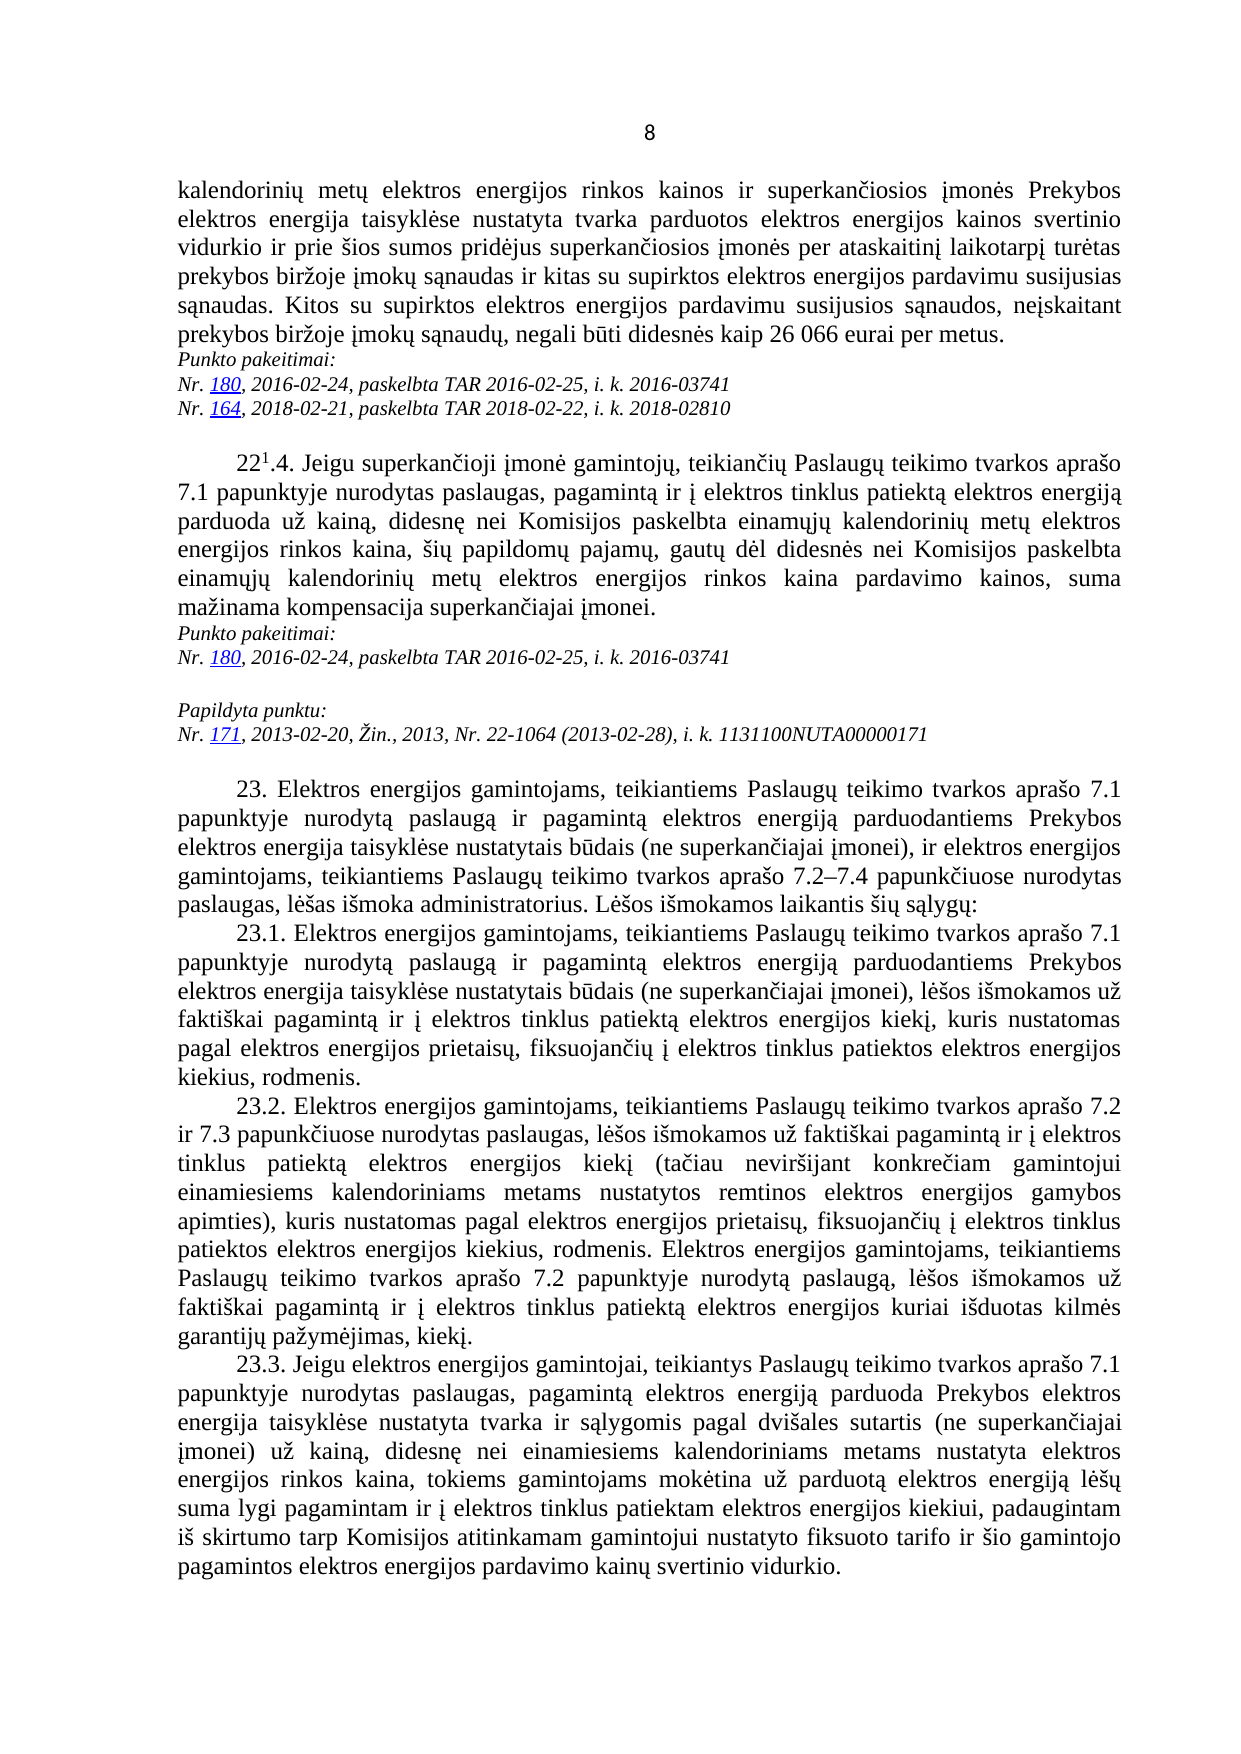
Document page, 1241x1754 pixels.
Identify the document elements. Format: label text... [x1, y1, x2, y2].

text 23.3. Jeigu elektros energijos gamintojai, teikiantys Paslaugų teikimo tvarkos aprašo 7.1 papunktyje nurodytas paslaugas, pagamintą elektros energiją parduoda Prekybos elektros energija taisyklėse nustatyta tvarka ir sąlygomis pagal dvišales sutartis (ne superkančiajai įmonei) už kainą, didesnę nei einamiesiems kalendoriniams metams nustatyta elektros energijos rinkos kaina, tokiems gamintojams mokėtina už parduotą elektros energiją lėšų suma lygi pagamintam ir į elektros tinklus patiektam elektros energijos kiekiui, padaugintam iš skirtumo tarp Komisijos atitinkamam gamintojui nustatyto fiksuoto tarifo ir šio gamintojo pagamintos elektros energijos pardavimo kainų svertinio vidurkio. [177, 1349, 1122, 1579]
text Nr. 180, 2016-02-24, paskelbta TAR 2016-02-25, i. k. 2016-03741 [177, 645, 1122, 669]
text 23.1. Elektros energijos gamintojams, teikiantiems Paslaugų teikimo tvarkos aprašo 7.1 papunktyje nurodytą paslaugą ir pagamintą elektros energiją parduodantiems Prekybos elektros energija taisyklėse nustatytais būdais (ne superkančiajai įmonei), lėšos išmokamos už faktiškai pagamintą ir į elektros tinklus patiektą elektros energijos kiekį, kuris nustatomas pagal elektros energijos prietaisų, fiksuojančių į elektros tinklus patiektos elektros energijos kiekius, rodmenis. [177, 918, 1122, 1091]
text 23. Elektros energijos gamintojams, teikiantiems Paslaugų teikimo tvarkos aprašo 7.1 papunktyje nurodytą paslaugą ir pagamintą elektros energiją parduodantiems Prekybos elektros energija taisyklėse nustatytais būdais (ne superkančiajai įmonei), ir elektros energijos gamintojams, teikiantiems Paslaugų teikimo tvarkos aprašo 7.2–7.4 papunkčiuose nurodytas paslaugas, lėšas išmoka administratorius. Lėšos išmokamos laikantis šių sąlygų: [177, 774, 1122, 918]
text Punkto pakeitimai: [177, 621, 1122, 645]
text kalendorinių metų elektros energijos rinkos kainos ir superkančiosios įmonės Prekybos elektros energija taisyklėse nustatyta tvarka parduotos elektros energijos kainos svertinio vidurkio ir prie šios sumos pridėjus superkančiosios įmonės per ataskaitinį laikotarpį turėtas prekybos biržoje įmokų sąnaudas ir kitas su supirktos elektros energijos pardavimu susijusias sąnaudas. Kitos su supirktos elektros energijos pardavimu susijusios sąnaudos, neįskaitant prekybos biržoje įmokų sąnaudų, negali būti didesnės kaip 26 066 eurai per metus. [177, 175, 1122, 347]
text 221.4. Jeigu superkančioji įmonė gamintojų, teikiančių Paslaugų teikimo tvarkos aprašo 7.1 papunktyje nurodytas paslaugas, pagamintą ir į elektros tinklus patiektą elektros energiją parduoda už kainą, didesnę nei Komisijos paskelbta einamųjų kalendorinių metų elektros energijos rinkos kaina, šių papildomų pajamų, gautų dėl didesnės nei Komisijos paskelbta einamųjų kalendorinių metų elektros energijos rinkos kaina pardavimo kainos, suma mažinama kompensacija superkančiajai įmonei. [177, 448, 1122, 621]
text 23.2. Elektros energijos gamintojams, teikiantiems Paslaugų teikimo tvarkos aprašo 7.2 ir 7.3 papunkčiuose nurodytas paslaugas, lėšos išmokamos už faktiškai pagamintą ir į elektros tinklus patiektą elektros energijos kiekį (tačiau neviršijant konkrečiam gamintojui einamiesiems kalendoriniams metams nustatytos remtinos elektros energijos gamybos apimties), kuris nustatomas pagal elektros energijos prietaisų, fiksuojančių į elektros tinklus patiektos elektros energijos kiekius, rodmenis. Elektros energijos gamintojams, teikiantiems Paslaugų teikimo tvarkos aprašo 7.2 papunktyje nurodytą paslaugą, lėšos išmokamos už faktiškai pagamintą ir į elektros tinklus patiektą elektros energijos kuriai išduotas kilmės garantijų pažymėjimas, kiekį. [177, 1091, 1122, 1349]
text Papildyta punktu: [177, 698, 1122, 722]
text Nr. 164, 2018-02-21, paskelbta TAR 2018-02-22, i. k. 2018-02810 [177, 396, 1122, 419]
text Punkto pakeitimai: [177, 347, 1122, 371]
text Nr. 171, 2013-02-20, Žin., 2013, Nr. 22-1064 (2013-02-28), i. k. 1131100NUTA00000171 [177, 722, 1122, 746]
text Nr. 180, 2016-02-24, paskelbta TAR 2016-02-25, i. k. 2016-03741 [177, 371, 1122, 396]
